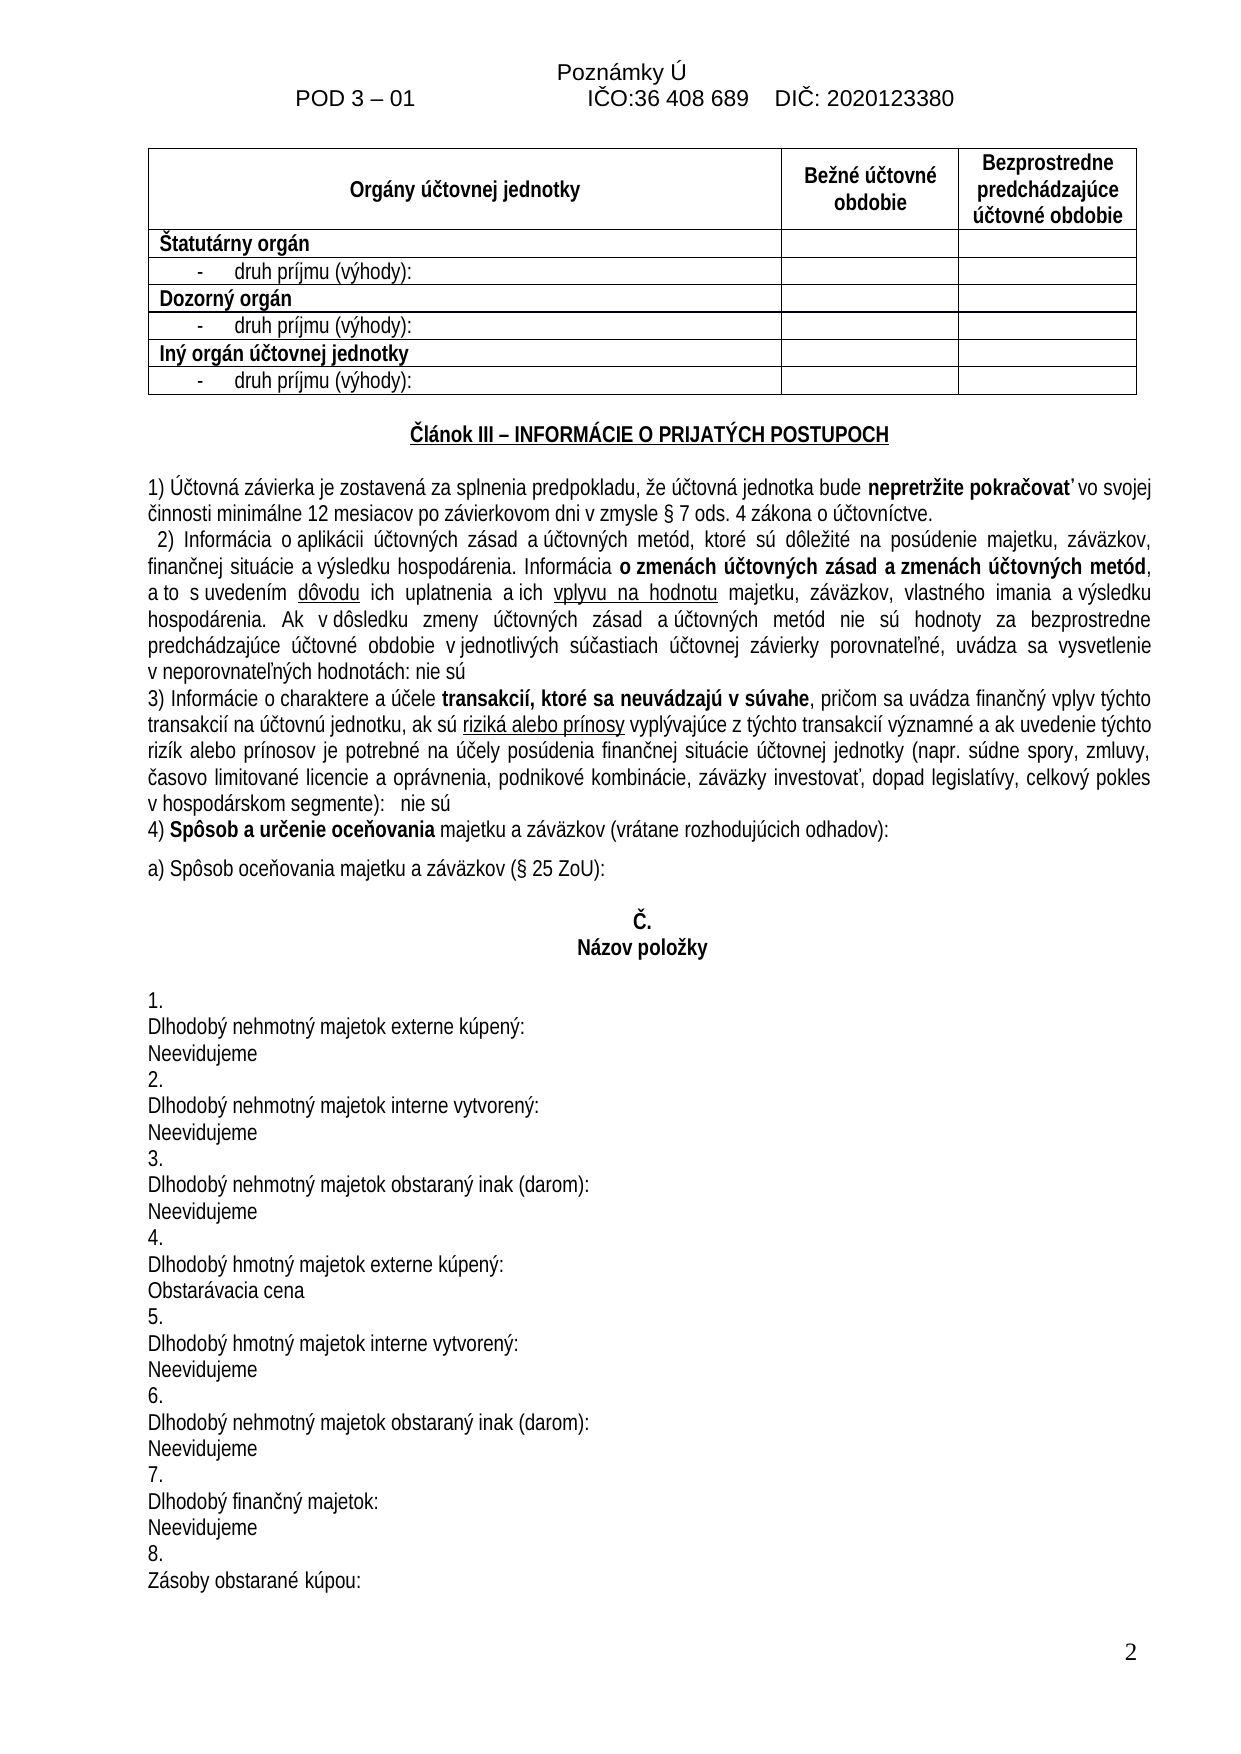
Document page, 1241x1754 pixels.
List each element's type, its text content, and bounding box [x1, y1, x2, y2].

text Dlhodobý hmotný majetok externe kúpený: [148, 1251, 1137, 1277]
text a) Spôsob oceňovania majetku a záväzkov (§ 25 ZoU): [148, 855, 1152, 882]
table_cell Iný orgán účtovnej jednotky [149, 340, 781, 366]
text 1. [148, 987, 1137, 1013]
table_header Bežné účtovné obdobie [782, 149, 958, 229]
text Obstarávacia cena [148, 1277, 1137, 1303]
text 3. [148, 1145, 1137, 1171]
table_cell [782, 340, 958, 366]
text Článok III – INFORMÁCIE O PRIJATÝCH POSTUPOCH [148, 421, 1152, 447]
table_cell [959, 367, 1136, 394]
table_cell [959, 340, 1136, 366]
text 8. [148, 1540, 1137, 1567]
text 4) Spôsob a určenie oceňovania majetku a záväzkov (vrátane rozhodujúcich odhadov): [148, 816, 1152, 843]
text Dlhodobý nehmotný majetok obstaraný inak (darom): [148, 1171, 1137, 1198]
table_cell [959, 313, 1136, 339]
text Neevidujeme [148, 1435, 1137, 1461]
text Neevidujeme [148, 1356, 1137, 1382]
table_cell Dozorný orgán [149, 285, 781, 311]
table_cell [782, 230, 958, 257]
text Č. [148, 908, 1137, 934]
table_cell [782, 258, 958, 284]
text 7. [148, 1461, 1137, 1488]
table_cell [959, 285, 1136, 311]
text Dlhodobý finančný majetok: [148, 1488, 1137, 1514]
table_cell [959, 258, 1136, 284]
table_cell [782, 313, 958, 339]
text 3) Informácie o charaktere a účele transakcií, ktoré sa neuvádzajú v súvahe, pričom sa uvádza finančný vplyv týchto transakcií na účtovnú jednotku, ak sú riziká alebo prínosy vyplývajúce z týchto transakcií významné a ak uvedenie týchto rizík alebo prínosov je potrebné na účely posúdenia finančnej situácie účtovnej jednotky (napr. súdne spory, zmluvy, časovo limitované licencie a oprávnenia, podnikové kombinácie, záväzky investovať, dopad legislatívy, celkový pokles v hospodárskom segmente): nie sú [148, 684, 1152, 816]
text Neevidujeme [148, 1198, 1137, 1224]
table_cell Štatutárny orgán [149, 230, 781, 257]
text Neevidujeme [148, 1514, 1137, 1540]
text Názov položky [148, 934, 1137, 961]
text Neevidujeme [148, 1119, 1137, 1145]
table_cell [782, 285, 958, 311]
table_cell druh príjmu (výhody): [149, 258, 781, 284]
text Dlhodobý nehmotný majetok externe kúpený: [148, 1013, 1137, 1040]
text Dlhodobý hmotný majetok interne vytvorený: [148, 1329, 1137, 1356]
table_cell druh príjmu (výhody): [149, 313, 781, 339]
text Dlhodobý nehmotný majetok obstaraný inak (darom): [148, 1409, 1137, 1435]
text 2. [148, 1066, 1137, 1092]
text Neevidujeme [148, 1040, 1137, 1066]
text 5. [148, 1303, 1137, 1329]
text Dlhodobý nehmotný majetok interne vytvorený: [148, 1092, 1137, 1119]
text 4. [148, 1224, 1137, 1251]
table_cell [959, 230, 1136, 257]
table_header Orgány účtovnej jednotky [149, 149, 781, 229]
table_header Bezprostredne predchádzajúce účtovné obdobie [959, 149, 1136, 229]
table_cell druh príjmu (výhody): [149, 367, 781, 394]
text Zásoby obstarané kúpou: [148, 1567, 1137, 1593]
table_cell [782, 367, 958, 394]
text 6. [148, 1382, 1137, 1409]
text 1) Účtovná závierka je zostavená za splnenia predpokladu, že účtovná jednotka bude nepretržite pokračovať vo svojej činnosti minimálne 12 mesiacov po závierkovom dni v zmysle § 7 ods. 4 zákona o účtovníctve. [148, 474, 1152, 526]
text 2) Informácia o aplikácii účtovných zásad a účtovných metód, ktoré sú dôležité na posúdenie majetku, záväzkov, finančnej situácie a výsledku hospodárenia. Informácia o zmenách účtovných zásad a zmenách účtovných metód, a to s uvedením dôvodu ich uplatnenia a ich vplyvu na hodnotu majetku, záväzkov, vlastného imania a výsledku hospodárenia. Ak v dôsledku zmeny účtovných zásad a účtovných metód nie sú hodnoty za bezprostredne predchádzajúce účtovné obdobie v jednotlivých súčastiach účtovnej závierky porovnateľné, uvádza sa vysvetlenie v neporovnateľných hodnotách: nie sú [148, 526, 1152, 684]
